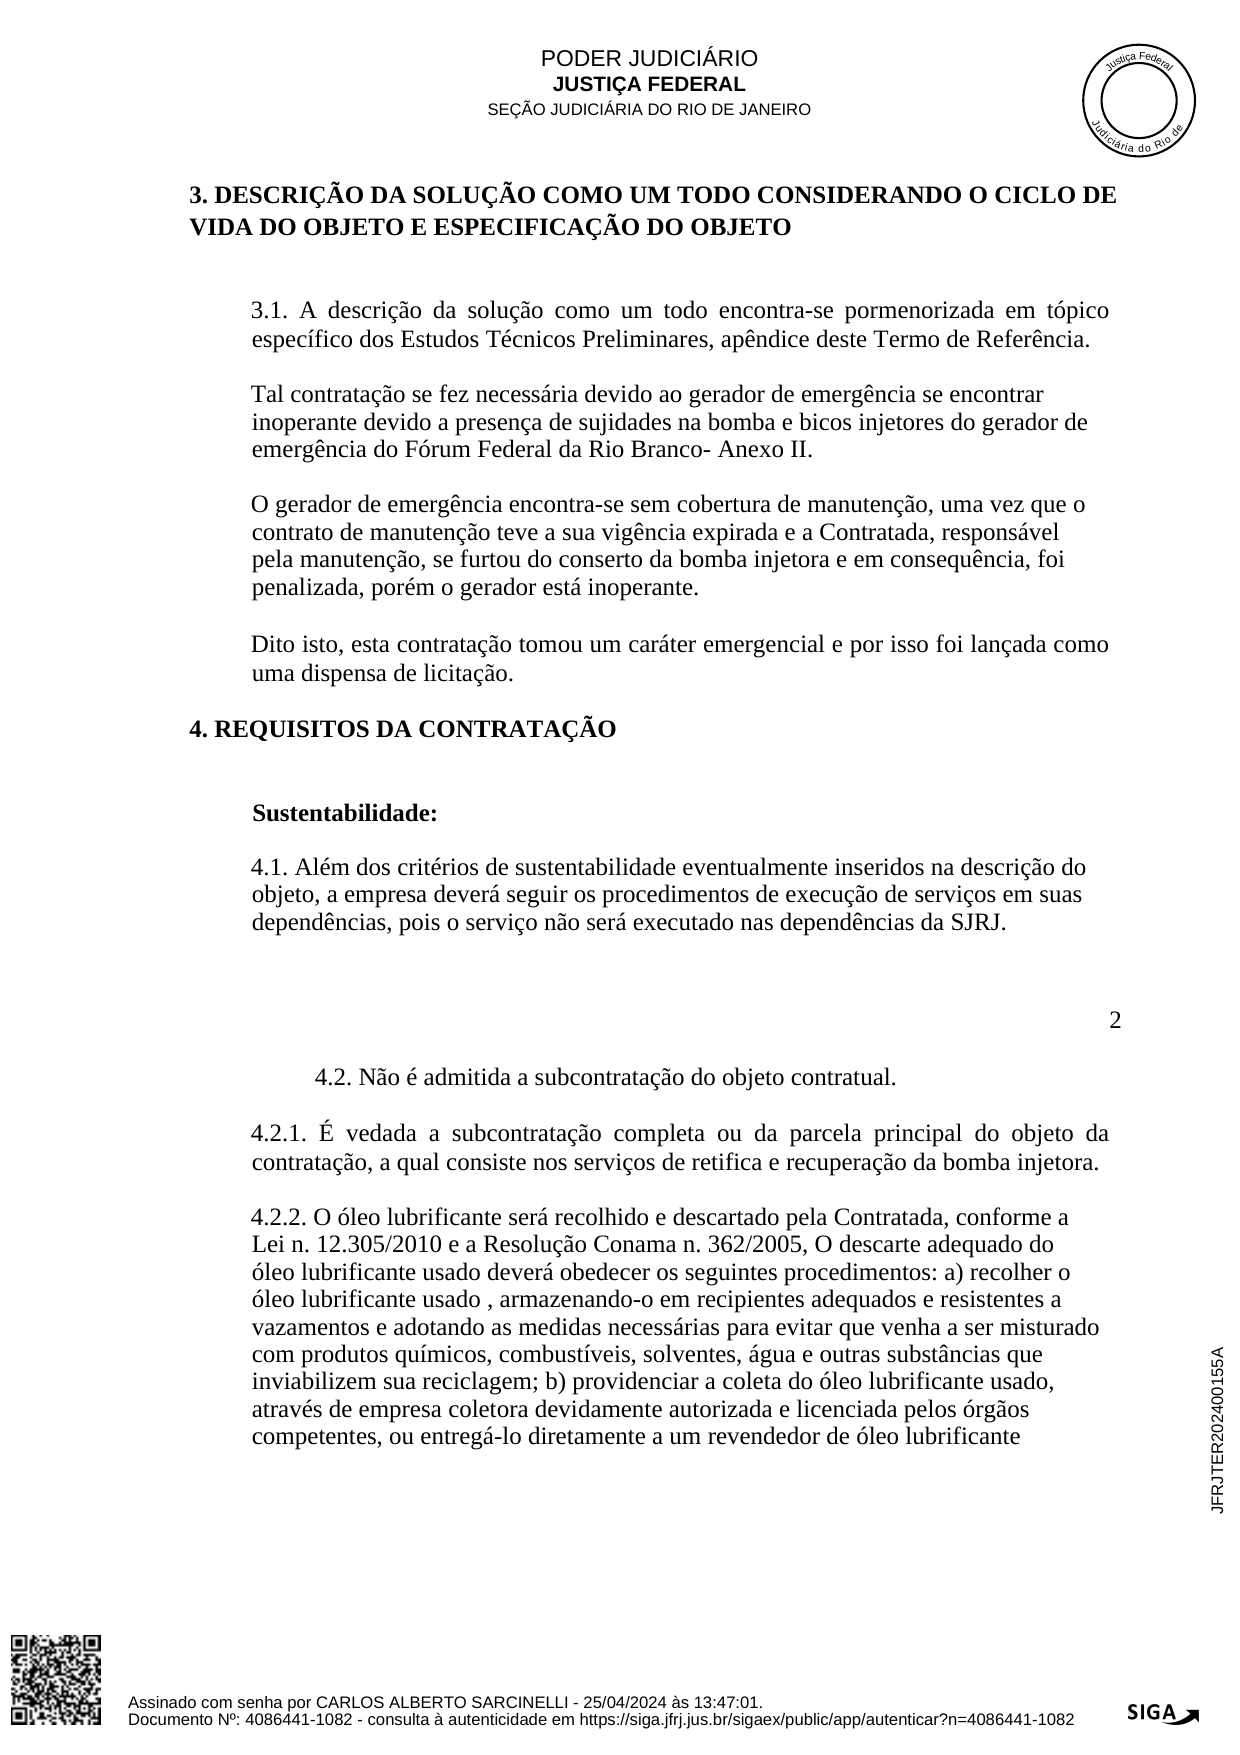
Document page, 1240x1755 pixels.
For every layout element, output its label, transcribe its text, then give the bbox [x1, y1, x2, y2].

text 3.1. A descrição da solução como um todo encontra-se pormenorizada em tópico específico dos Estudos Técnicos Preliminares, apêndice deste Termo de Referência. [251, 296, 1111, 353]
subtitle 4. REQUISITOS DA CONTRATAÇÃO [189, 714, 1122, 743]
text Sustentabilidade: [252, 798, 1122, 827]
text 4.1. Além dos critérios de sustentabilidade eventualmente inseridos na descrição do objeto, a empresa deverá seguir os procedimentos de execução de serviços em suas dependências, pois o serviço não será executado nas dependências da SJRJ. [251, 853, 1103, 936]
text 4.2.1. É vedada a subcontratação completa ou da parcela principal do objeto da contratação, a qual consiste nos serviços de retifica e recuperação da bomba injetora. [251, 1118, 1111, 1176]
text O gerador de emergência encontra-se sem cobertura de manutenção, uma vez que o contrato de manutenção teve a sua vigência expirada e a Contratada, responsável pela manutenção, se furtou do conserto da bomba injetora e em consequência, foi penalizada, porém o gerador está inoperante. [251, 491, 1103, 601]
text 4.2. Não é admitida a subcontratação do objeto contratual. [314, 1062, 1111, 1091]
text Tal contratação se fez necessária devido ao gerador de emergência se encontrar inoperante devido a presença de sujidades na bomba e bicos injetores do gerador de emergência do Fórum Federal da Rio Branco- Anexo II. [251, 381, 1103, 463]
text 2 [189, 1006, 1122, 1034]
subtitle 3. DESCRIÇÃO DA SOLUÇÃO COMO UM TODO CONSIDERANDO O CICLO DE VIDA DO OBJETO E ESPECIFICAÇÃO DO OBJETO [189, 180, 1122, 240]
text Dito isto, esta contratação tomou um caráter emergencial e por isso foi lançada como uma dispensa de licitação. [251, 629, 1111, 687]
text 4.2.2. O óleo lubrificante será recolhido e descartado pela Contratada, conforme a Lei n. 12.305/2010 e a Resolução Conama n. 362/2005, O descarte adequado do óleo lubrificante usado deverá obedecer os seguintes procedimentos: a) recolher o óleo lubrificante usado , armazenando-o em recipientes adequados e resistentes a vazamentos e adotando as medidas necessárias para evitar que venha a ser misturado com produtos químicos, combustíveis, solventes, água e outras substâncias que inviabilizem sua reciclagem; b) providenciar a coleta do óleo lubrificante usado, através de empresa coletora devidamente autorizada e licenciada pelos órgãos competentes, ou entregá-lo diretamente a um revendedor de óleo lubrificante [251, 1203, 1103, 1450]
